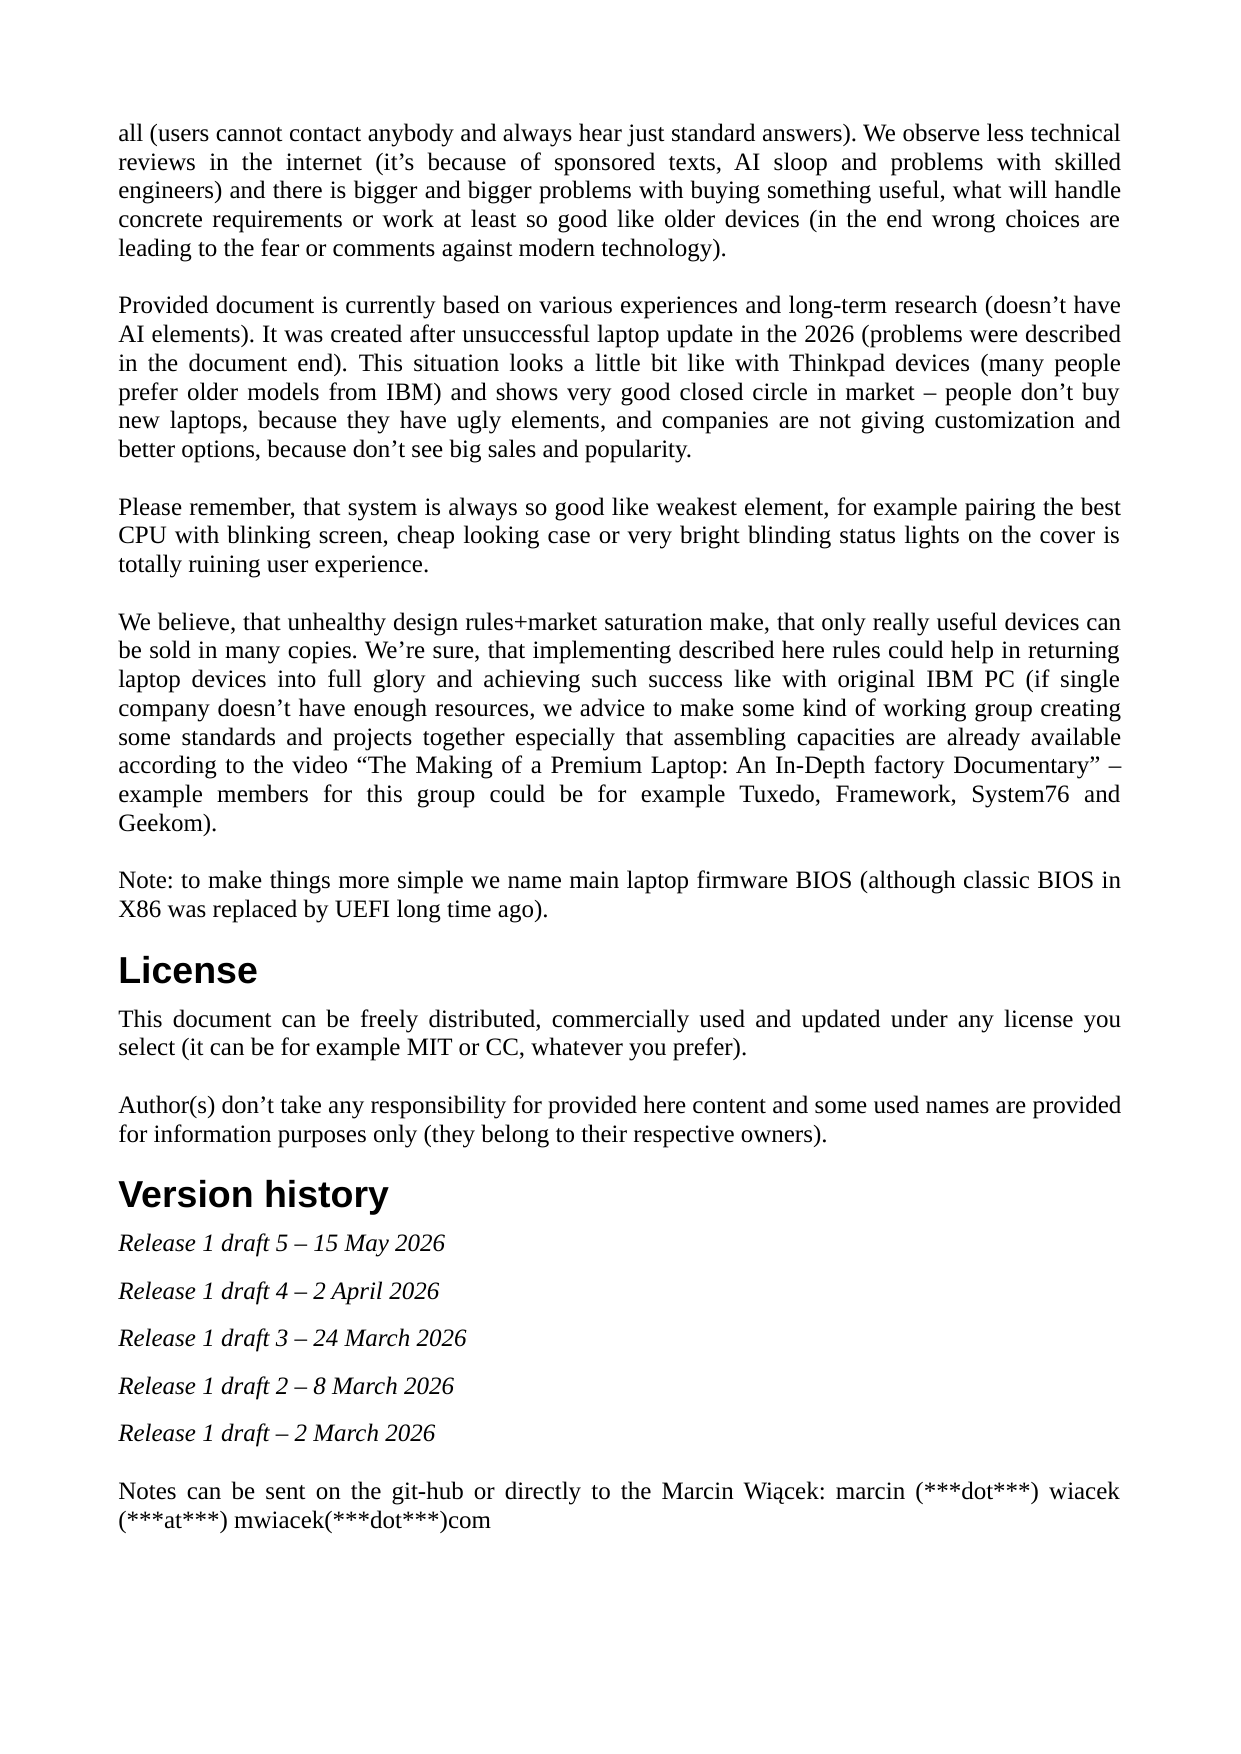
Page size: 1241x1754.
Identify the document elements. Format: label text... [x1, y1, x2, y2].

text all (users cannot contact anybody and always hear just standard answers). We observe less technical reviews in the internet (it’s because of sponsored texts, AI sloop and problems with skilled engineers) and there is bigger and bigger problems with buying something useful, what will handle concrete requirements or work at least so good like older devices (in the end wrong choices are leading to the fear or comments against modern technology). [118, 118, 1122, 262]
text Author(s) don’t take any responsibility for provided here content and some used names are provided for information purposes only (they belong to their respective owners). [118, 1090, 1122, 1147]
text We believe, that unhealthy design rules+market saturation make, that only really useful devices can be sold in many copies. We’re sure, that implementing described here rules could help in returning laptop devices into full glory and achieving such success like with original IBM PC (if single company doesn’t have enough resources, we advice to make some kind of working group creating some standards and projects together especially that assembling capacities are already available according to the video “The Making of a Premium Laptop: An In-Depth factory Documentary” – example members for this group could be for example Tuxedo, Framework, System76 and Geekom). [118, 607, 1122, 837]
text Release 1 draft 5 – 15 May 2026 [118, 1228, 1122, 1257]
text Release 1 draft 4 – 2 April 2026 [118, 1276, 1122, 1304]
subtitle Version history [118, 1172, 1122, 1216]
text Release 1 draft 2 – 8 March 2026 [118, 1371, 1122, 1400]
text Provided document is currently based on various experiences and long-term research (doesn’t have AI elements). It was created after unsuccessful laptop update in the 2026 (problems were described in the document end). This situation looks a little bit like with Thinkpad devices (many people prefer older models from IBM) and shows very good closed circle in market – people don’t buy new laptops, because they have ugly elements, and companies are not giving customization and better options, because don’t see big sales and popularity. [118, 291, 1122, 463]
text Release 1 draft – 2 March 2026 [118, 1418, 1122, 1447]
text Please remember, that system is always so good like weakest element, for example pairing the best CPU with blinking screen, cheap looking case or very bright blinding status lights on the cover is totally ruining user experience. [118, 492, 1122, 578]
text Note: to make things more simple we name main laptop firmware BIOS (although classic BIOS in X86 was replaced by UEFI long time ago). [118, 866, 1122, 923]
subtitle License [118, 948, 1122, 991]
text This document can be freely distributed, commercially used and updated under any license you select (it can be for example MIT or CC, whatever you prefer). [118, 1004, 1122, 1061]
text Notes can be sent on the git-hub or directly to the Marcin Wiącek: marcin (***dot***) wiacek (***at***) mwiacek(***dot***)com [118, 1476, 1122, 1533]
text Release 1 draft 3 – 24 March 2026 [118, 1323, 1122, 1352]
